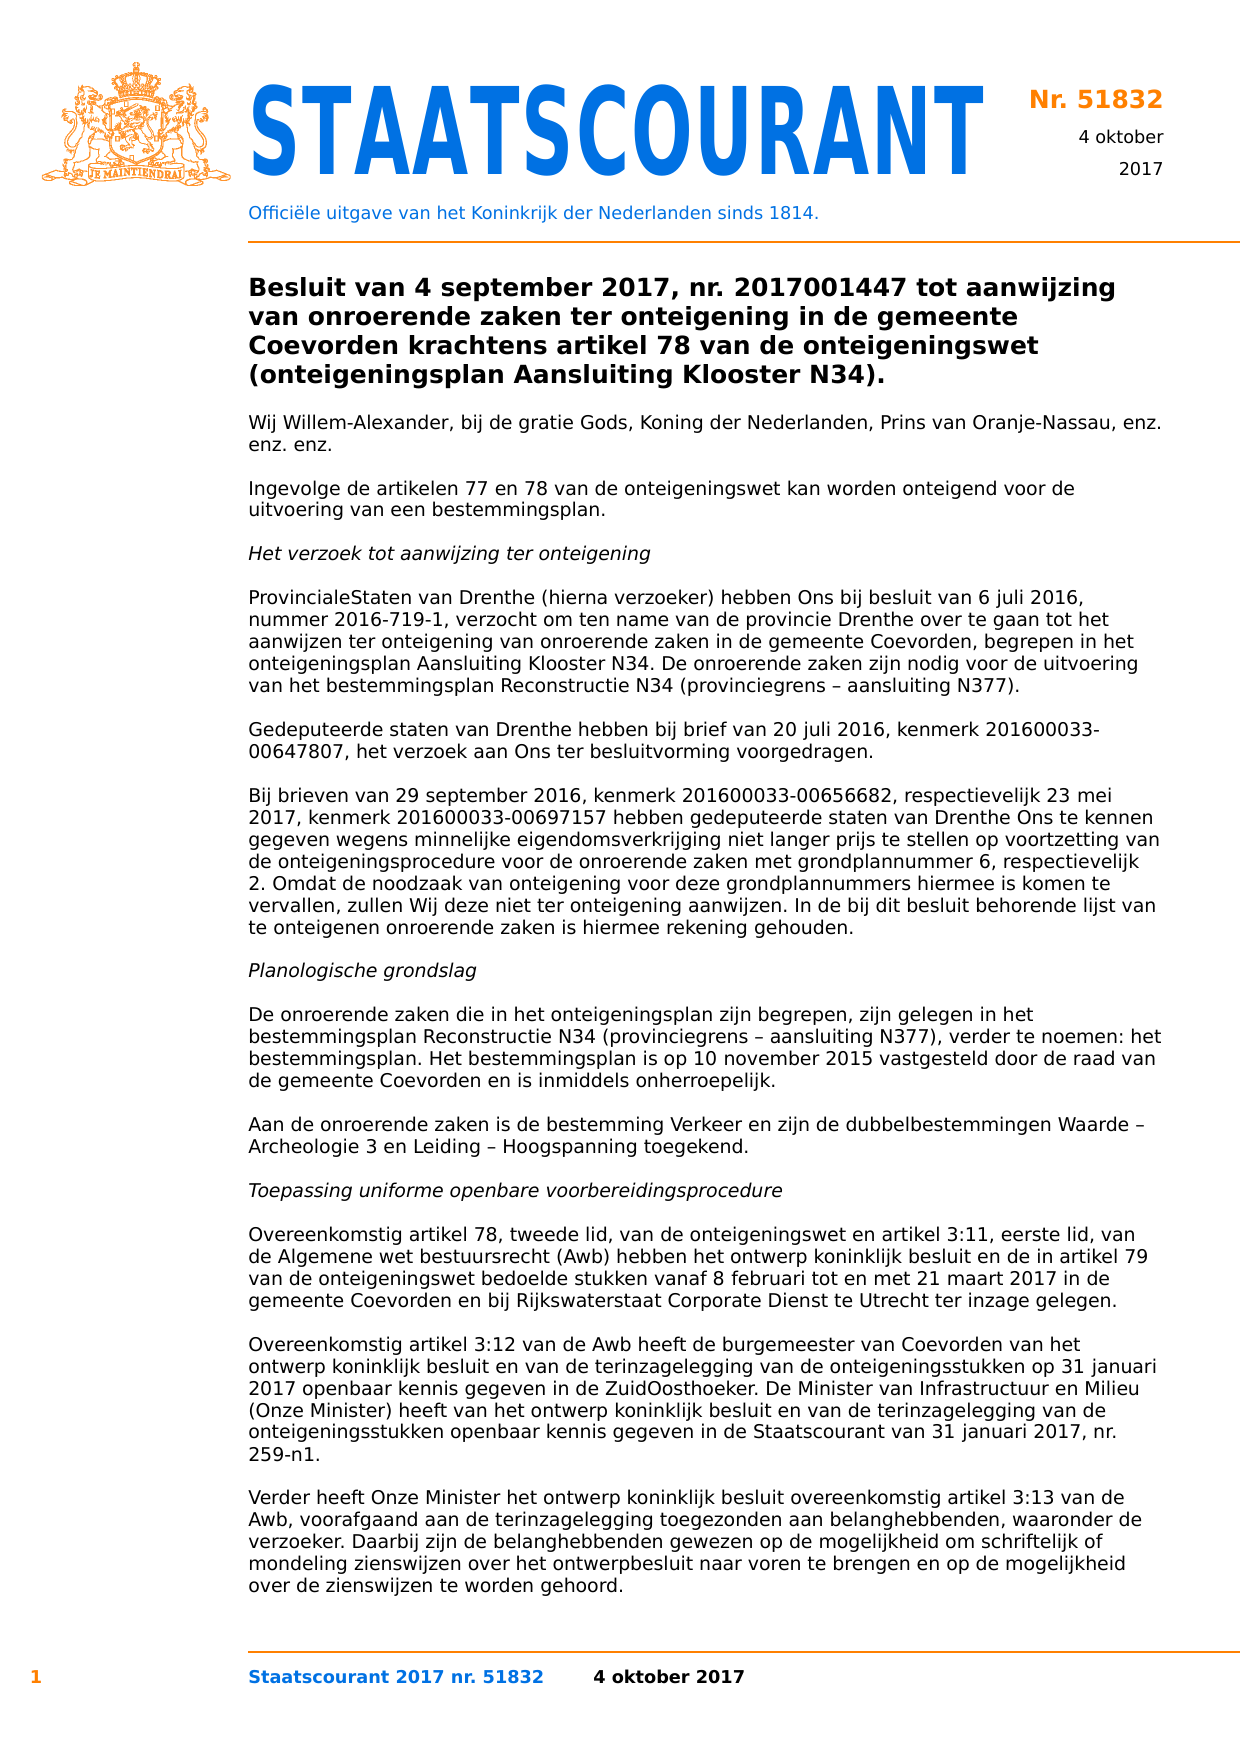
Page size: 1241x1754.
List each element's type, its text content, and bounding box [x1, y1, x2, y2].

table_cell Officiële uitgave van het Koninkrijk der Nederlanden sinds 1814. [248, 203, 1240, 241]
text ProvincialeStaten van Drenthe (hierna verzoeker) hebben Ons bij besluit van 6 juli 2016, nummer 2016-719-1, verzocht om ten name van de provincie Drenthe over te gaan tot het aanwijzen ter onteigening van onroerende zaken in de gemeente Coevorden, begrepen in het onteigeningsplan Aansluiting Klooster N34. De onroerende zaken zijn nodig voor de uitvoering van het bestemmingsplan Reconstructie N34 (provinciegrens – aansluiting N377). [248, 587, 1163, 697]
table_header [25, 62, 248, 241]
subtitle Planologische grondslag [248, 960, 1163, 982]
subtitle Besluit van 4 september 2017, nr. 2017001447 tot aanwijzing van onroerende zaken ter onteigening in de gemeente Coevorden krachtens artikel 78 van de onteigeningswet (onteigeningsplan Aansluiting Klooster N34). [248, 273, 1163, 390]
text Gedeputeerde staten van Drenthe hebben bij brief van 20 juli 2016, kenmerk 201600033-00647807, het verzoek aan Ons ter besluitvorming voorgedragen. [248, 719, 1163, 763]
subtitle Het verzoek tot aanwijzing ter onteigening [248, 543, 1163, 565]
text Ingevolge de artikelen 77 en 78 van de onteigeningswet kan worden onteigend voor de uitvoering van een bestemmingsplan. [248, 477, 1163, 521]
picture [41, 62, 231, 186]
text Overeenkomstig artikel 78, tweede lid, van de onteigeningswet en artikel 3:11, eerste lid, van de Algemene wet bestuursrecht (Awb) hebben het ontwerp koninklijk besluit en de in artikel 79 van de onteigeningswet bedoelde stukken vanaf 8 februari tot en met 21 maart 2017 in de gemeente Coevorden en bij Rijkswaterstaat Corporate Dienst te Utrecht ter inzage gelegen. [248, 1224, 1163, 1312]
text Verder heeft Onze Minister het ontwerp koninklijk besluit overeenkomstig artikel 3:13 van de Awb, voorafgaand aan de terinzagelegging toegezonden aan belanghebbenden, waaronder de verzoeker. Daarbij zijn de belanghebbenden gewezen op de mogelijkheid om schriftelijk of mondeling zienswijzen over het ontwerpbesluit naar voren te brengen en op de mogelijkheid over de zienswijzen te worden gehoord. [248, 1487, 1163, 1597]
table_header Nr. 51832 [998, 62, 1240, 121]
subtitle Toepassing uniforme openbare voorbereidingsprocedure [248, 1180, 1163, 1202]
table_header STAATSCOURANT [248, 62, 998, 203]
text Aan de onroerende zaken is de bestemming Verkeer en zijn de dubbelbestemmingen Waarde – Archeologie 3 en Leiding – Hoogspanning toegekend. [248, 1114, 1163, 1158]
text Overeenkomstig artikel 3:12 van de Awb heeft de burgemeester van Coevorden van het ontwerp koninklijk besluit en van de terinzagelegging van de onteigeningsstukken op 31 januari 2017 openbaar kennis gegeven in de ZuidOosthoeker. De Minister van Infrastructuur en Milieu (Onze Minister) heeft van het ontwerp koninklijk besluit en van de terinzagelegging van de onteigeningsstukken openbaar kennis gegeven in de Staatscourant van 31 januari 2017, nr. 259-n1. [248, 1333, 1163, 1465]
text Wij Willem-Alexander, bij de gratie Gods, Koning der Nederlanden, Prins van Oranje-Nassau, enz. enz. enz. [248, 412, 1163, 456]
text De onroerende zaken die in het onteigeningsplan zijn begrepen, zijn gelegen in het bestemmingsplan Reconstructie N34 (provinciegrens – aansluiting N377), verder te noemen: het bestemmingsplan. Het bestemmingsplan is op 10 november 2015 vastgesteld door de raad van de gemeente Coevorden en is inmiddels onherroepelijk. [248, 1004, 1163, 1092]
table_cell 4 oktober [998, 121, 1240, 153]
table_cell 2017 [998, 153, 1240, 203]
text Bij brieven van 29 september 2016, kenmerk 201600033-00656682, respectievelijk 23 mei 2017, kenmerk 201600033-00697157 hebben gedeputeerde staten van Drenthe Ons te kennen gegeven wegens minnelijke eigendomsverkrijging niet langer prijs te stellen op voortzetting van de onteigeningsprocedure voor de onroerende zaken met grondplannummer 6, respectievelijk 2. Omdat de noodzaak van onteigening voor deze grondplannummers hiermee is komen te vervallen, zullen Wij deze niet ter onteigening aanwijzen. In de bij dit besluit behorende lijst van te onteigenen onroerende zaken is hiermee rekening gehouden. [248, 785, 1163, 938]
